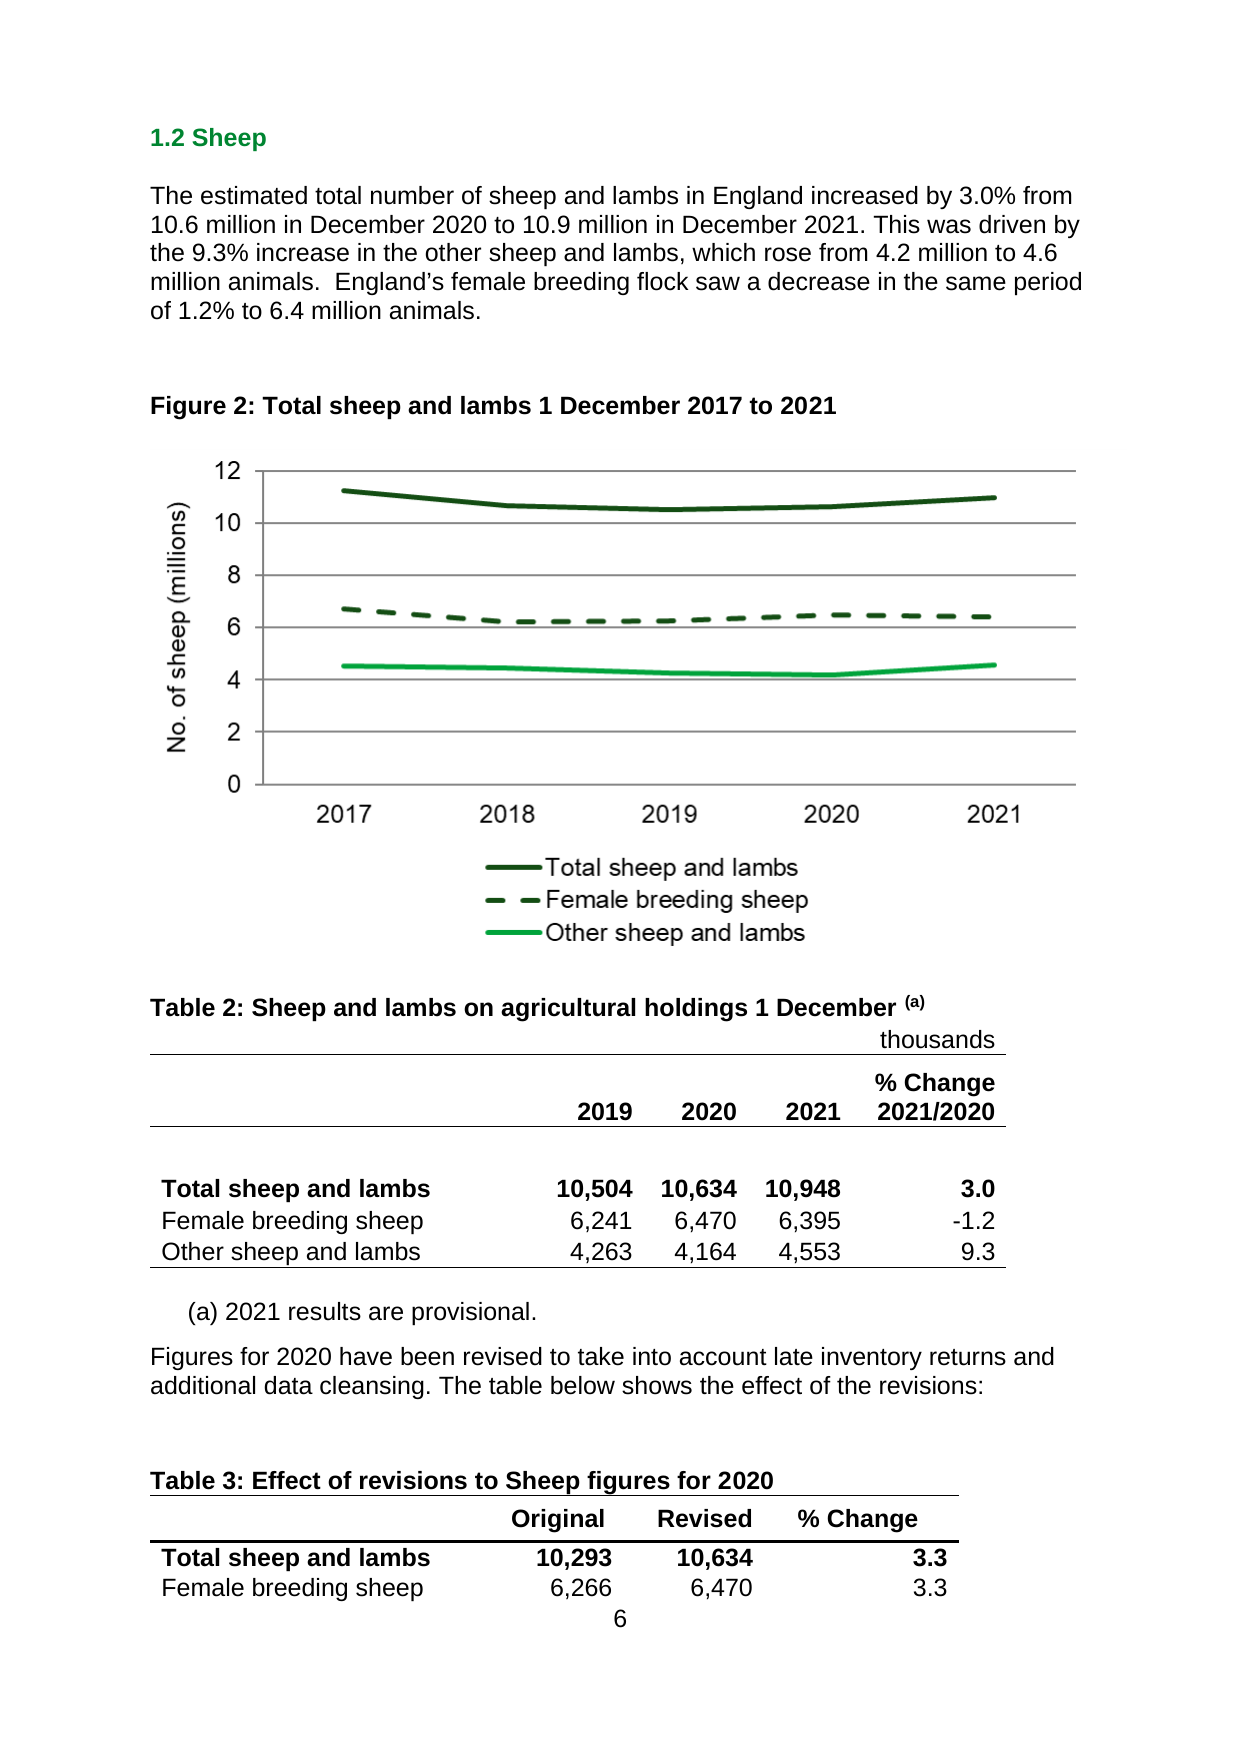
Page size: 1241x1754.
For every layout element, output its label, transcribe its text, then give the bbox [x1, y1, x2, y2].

table_header [644, 1021, 748, 1054]
table_cell [540, 1127, 644, 1172]
table_cell 10,948 [748, 1172, 852, 1204]
table_cell [748, 1127, 852, 1172]
table_header [540, 1021, 644, 1054]
table_header [150, 1496, 484, 1540]
table_cell 3.3 [764, 1573, 958, 1602]
table_cell 10,293 [485, 1543, 623, 1573]
table_header thousands [852, 1021, 1006, 1054]
table_cell 6,470 [644, 1205, 748, 1236]
table_cell % Change 2021/2020 [852, 1055, 1006, 1126]
table_header [748, 1021, 852, 1054]
table_cell Other sheep and lambs [150, 1236, 490, 1267]
table_cell [852, 1127, 1006, 1172]
table_cell [150, 1055, 490, 1126]
table_cell [644, 1127, 748, 1172]
table_cell 4,263 [540, 1236, 644, 1267]
table_cell 3.0 [852, 1172, 1006, 1204]
table_cell 6,395 [748, 1205, 852, 1236]
table_header Revised [624, 1496, 764, 1540]
table_cell 10,504 [540, 1172, 644, 1204]
table_header % Change [764, 1496, 958, 1540]
table_cell [490, 1236, 539, 1267]
text The estimated total number of sheep and lambs in England increased by 3.0% from 10.6 million in December 2020 to 10.9 million in December 2021. This was driven by the 9.3% increase in the other sheep and lambs, which rose from 4.2 million to 4.6 million animals. England’s female breeding flock saw a decrease in the same period of 1.2% to 6.4 million animals. [150, 181, 1090, 324]
text Figures for 2020 have been revised to take into account late inventory returns and additional data cleansing. The table below shows the effect of the revisions: [150, 1342, 1090, 1400]
table_header [490, 1021, 539, 1054]
table_cell 4,553 [748, 1236, 852, 1267]
table_cell 2019 [540, 1055, 644, 1126]
table_cell [490, 1127, 539, 1172]
table_cell Total sheep and lambs [150, 1172, 490, 1204]
subtitle Figure 2: Total sheep and lambs 1 December 2017 to 2021 [150, 391, 1090, 419]
table_header [150, 1021, 490, 1054]
table_cell 4,164 [644, 1236, 748, 1267]
list 2021 results are provisional. [187, 1297, 1090, 1326]
table_cell [490, 1055, 539, 1126]
subtitle Table 3: Effect of revisions to Sheep figures for 2020 [150, 1466, 1090, 1495]
subtitle Table 2: Sheep and lambs on agricultural holdings 1 December (a) [150, 992, 1090, 1021]
table_cell Female breeding sheep [150, 1205, 490, 1236]
table_cell 6,470 [624, 1573, 764, 1602]
table_header Original [485, 1496, 623, 1540]
table_cell 3.3 [764, 1543, 958, 1573]
table_cell Total sheep and lambs [150, 1543, 484, 1573]
table_cell [490, 1172, 539, 1204]
table_cell Female breeding sheep [150, 1573, 484, 1602]
table_cell 6,241 [540, 1205, 644, 1236]
table_cell 9.3 [852, 1236, 1006, 1267]
table_cell [490, 1205, 539, 1236]
table_cell 10,634 [624, 1543, 764, 1573]
subtitle 1.2 Sheep [150, 123, 1090, 152]
table_cell [150, 1127, 490, 1172]
table_cell 6,266 [485, 1573, 623, 1602]
table_cell 2021 [748, 1055, 852, 1126]
table_cell -1.2 [852, 1205, 1006, 1236]
table_cell 10,634 [644, 1172, 748, 1204]
table_cell 2020 [644, 1055, 748, 1126]
